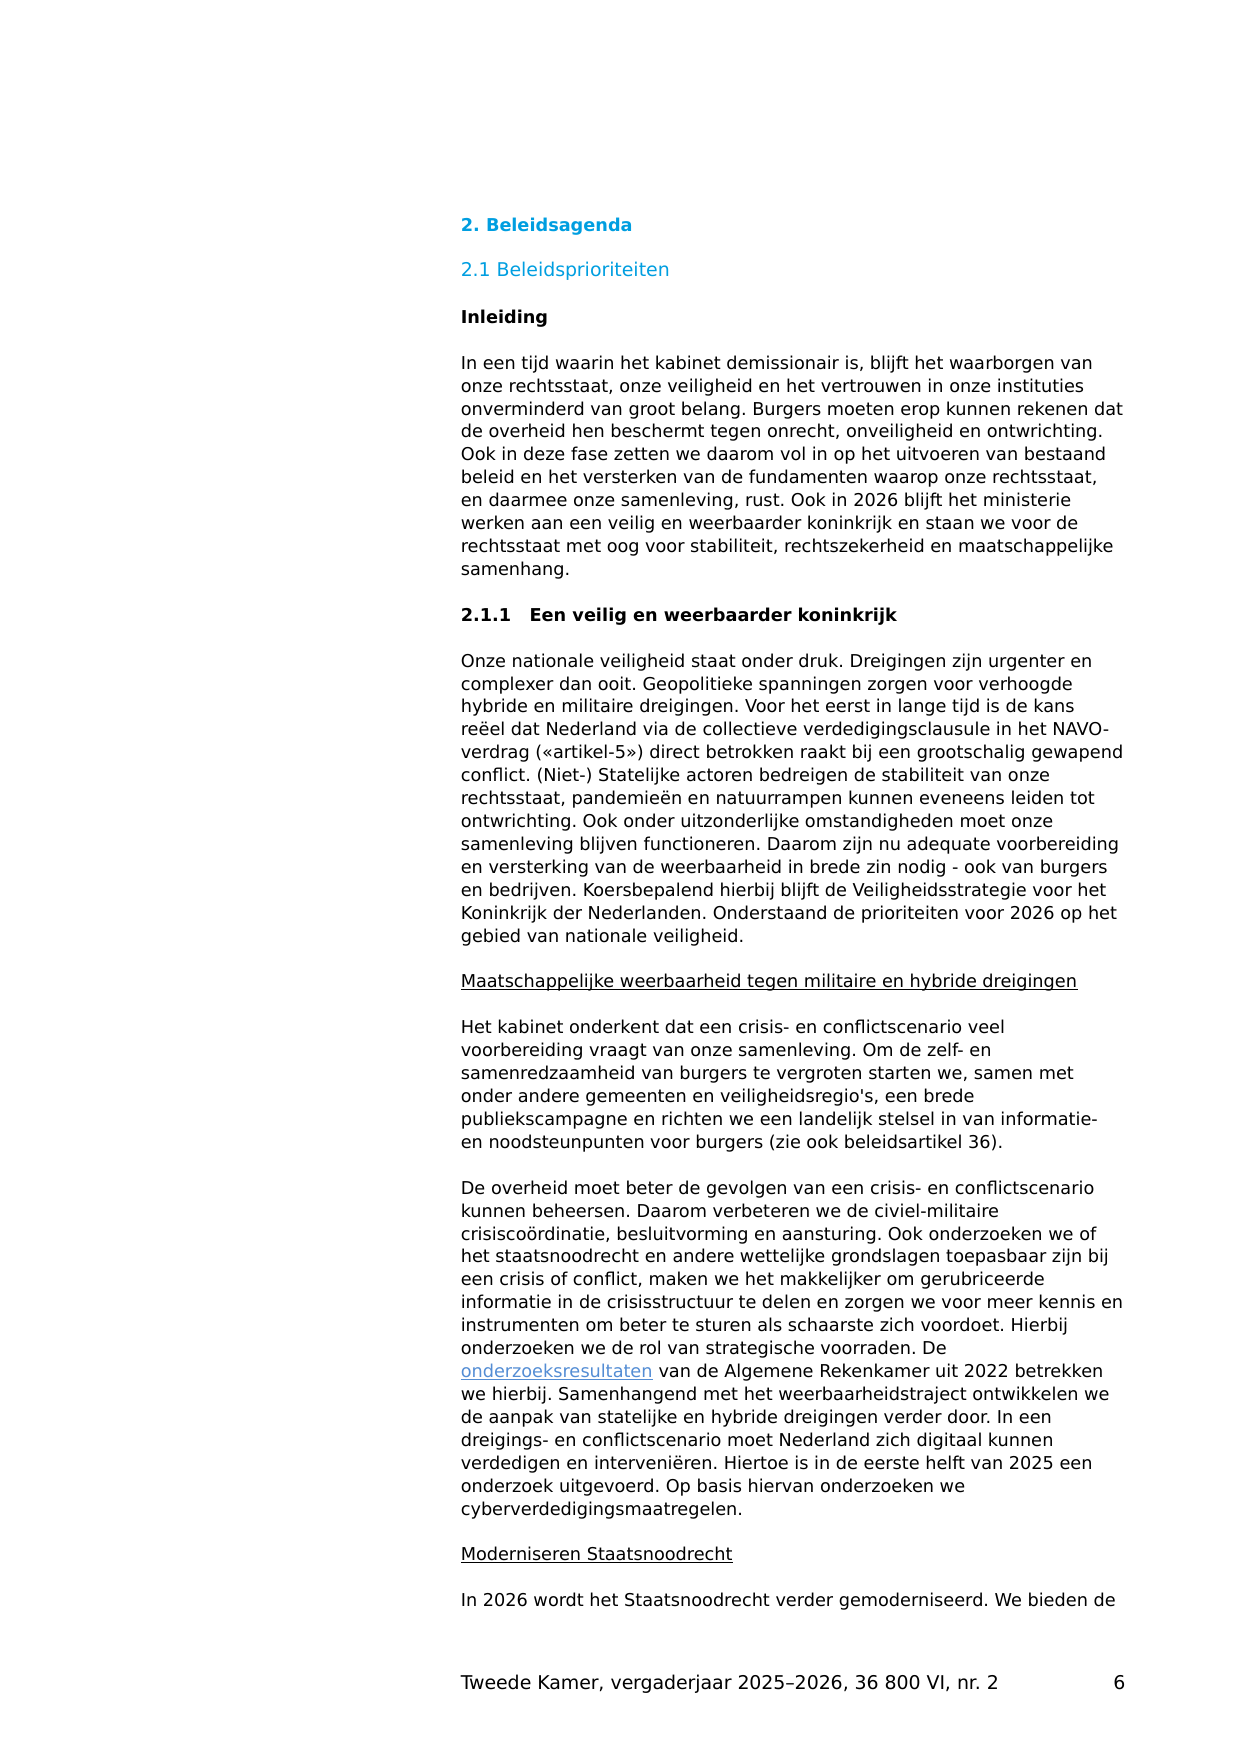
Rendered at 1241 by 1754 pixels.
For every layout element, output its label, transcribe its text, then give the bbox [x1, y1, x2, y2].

title 2.1 Beleidsprioriteiten [461, 259, 1125, 281]
text De overheid moet beter de gevolgen van een crisis- en conflictscenario kunnen beheersen. Daarom verbeteren we de civiel-militaire crisiscoördinatie, besluitvorming en aansturing. Ook onderzoeken we of het staatsnoodrecht en andere wettelijke grondslagen toepasbaar zijn bij een crisis of conflict, maken we het makkelijker om gerubriceerde informatie in de crisisstructuur te delen en zorgen we voor meer kennis en instrumenten om beter te sturen als schaarste zich voordoet. Hierbij onderzoeken we de rol van strategische voorraden. De onderzoeksresultaten van de Algemene Rekenkamer uit 2022 betrekken we hierbij. Samenhangend met het weerbaarheidstraject ontwikkelen we de aanpak van statelijke en hybride dreigingen verder door. In een dreigings- en conflictscenario moet Nederland zich digitaal kunnen verdedigen en interveniëren. Hiertoe is in de eerste helft van 2025 een onderzoek uitgevoerd. Op basis hiervan onderzoeken we cyberverdedigingsmaatregelen. [461, 1176, 1125, 1519]
text Inleiding [461, 305, 1125, 328]
text Moderniseren Staatsnoodrecht [461, 1542, 1125, 1565]
text Maatschappelĳke weerbaarheid tegen militaire en hybride dreigingen [461, 969, 1125, 992]
text Het kabinet onderkent dat een crisis- en conflictscenario veel voorbereiding vraagt van onze samenleving. Om de zelf- en samenredzaamheid van burgers te vergroten starten we, samen met onder andere gemeenten en veiligheidsregio's, een brede publiekscampagne en richten we een landelijk stelsel in van informatie- en noodsteunpunten voor burgers (zie ook beleidsartikel 36). [461, 1015, 1125, 1153]
text In 2026 wordt het Staatsnoodrecht verder gemoderniseerd. We bieden de [461, 1588, 1125, 1611]
title 2. Beleidsagenda [461, 213, 1125, 236]
text 2.1.1 Een veilig en weerbaarder koninkrijk [461, 603, 1125, 626]
text Onze nationale veiligheid staat onder druk. Dreigingen zĳn urgenter en complexer dan ooit. Geopolitieke spanningen zorgen voor verhoogde hybride en militaire dreigingen. Voor het eerst in lange tijd is de kans reëel dat Nederland via de collectieve verdedigingsclausule in het NAVO-verdrag («artikel-5») direct betrokken raakt bij een grootschalig gewapend conflict. (Niet-) Statelĳke actoren bedreigen de stabiliteit van onze rechtsstaat, pandemieën en natuurrampen kunnen eveneens leiden tot ontwrichting. Ook onder uitzonderlĳke omstandigheden moet onze samenleving blĳven functioneren. Daarom zĳn nu adequate voorbereiding en versterking van de weerbaarheid in brede zin nodig - ook van burgers en bedrĳven. Koersbepalend hierbij blijft de Veiligheidsstrategie voor het Koninkrĳk der Nederlanden. Onderstaand de prioriteiten voor 2026 op het gebied van nationale veiligheid. [461, 649, 1125, 947]
text In een tijd waarin het kabinet demissionair is, blijft het waarborgen van onze rechtsstaat, onze veiligheid en het vertrouwen in onze instituties onverminderd van groot belang. Burgers moeten erop kunnen rekenen dat de overheid hen beschermt tegen onrecht, onveiligheid en ontwrichting. Ook in deze fase zetten we daarom vol in op het uitvoeren van bestaand beleid en het versterken van de fundamenten waarop onze rechtsstaat, en daarmee onze samenleving, rust. Ook in 2026 blijft het ministerie werken aan een veilig en weerbaarder koninkrijk en staan we voor de rechtsstaat met oog voor stabiliteit, rechtszekerheid en maatschappelijke samenhang. [461, 351, 1125, 580]
